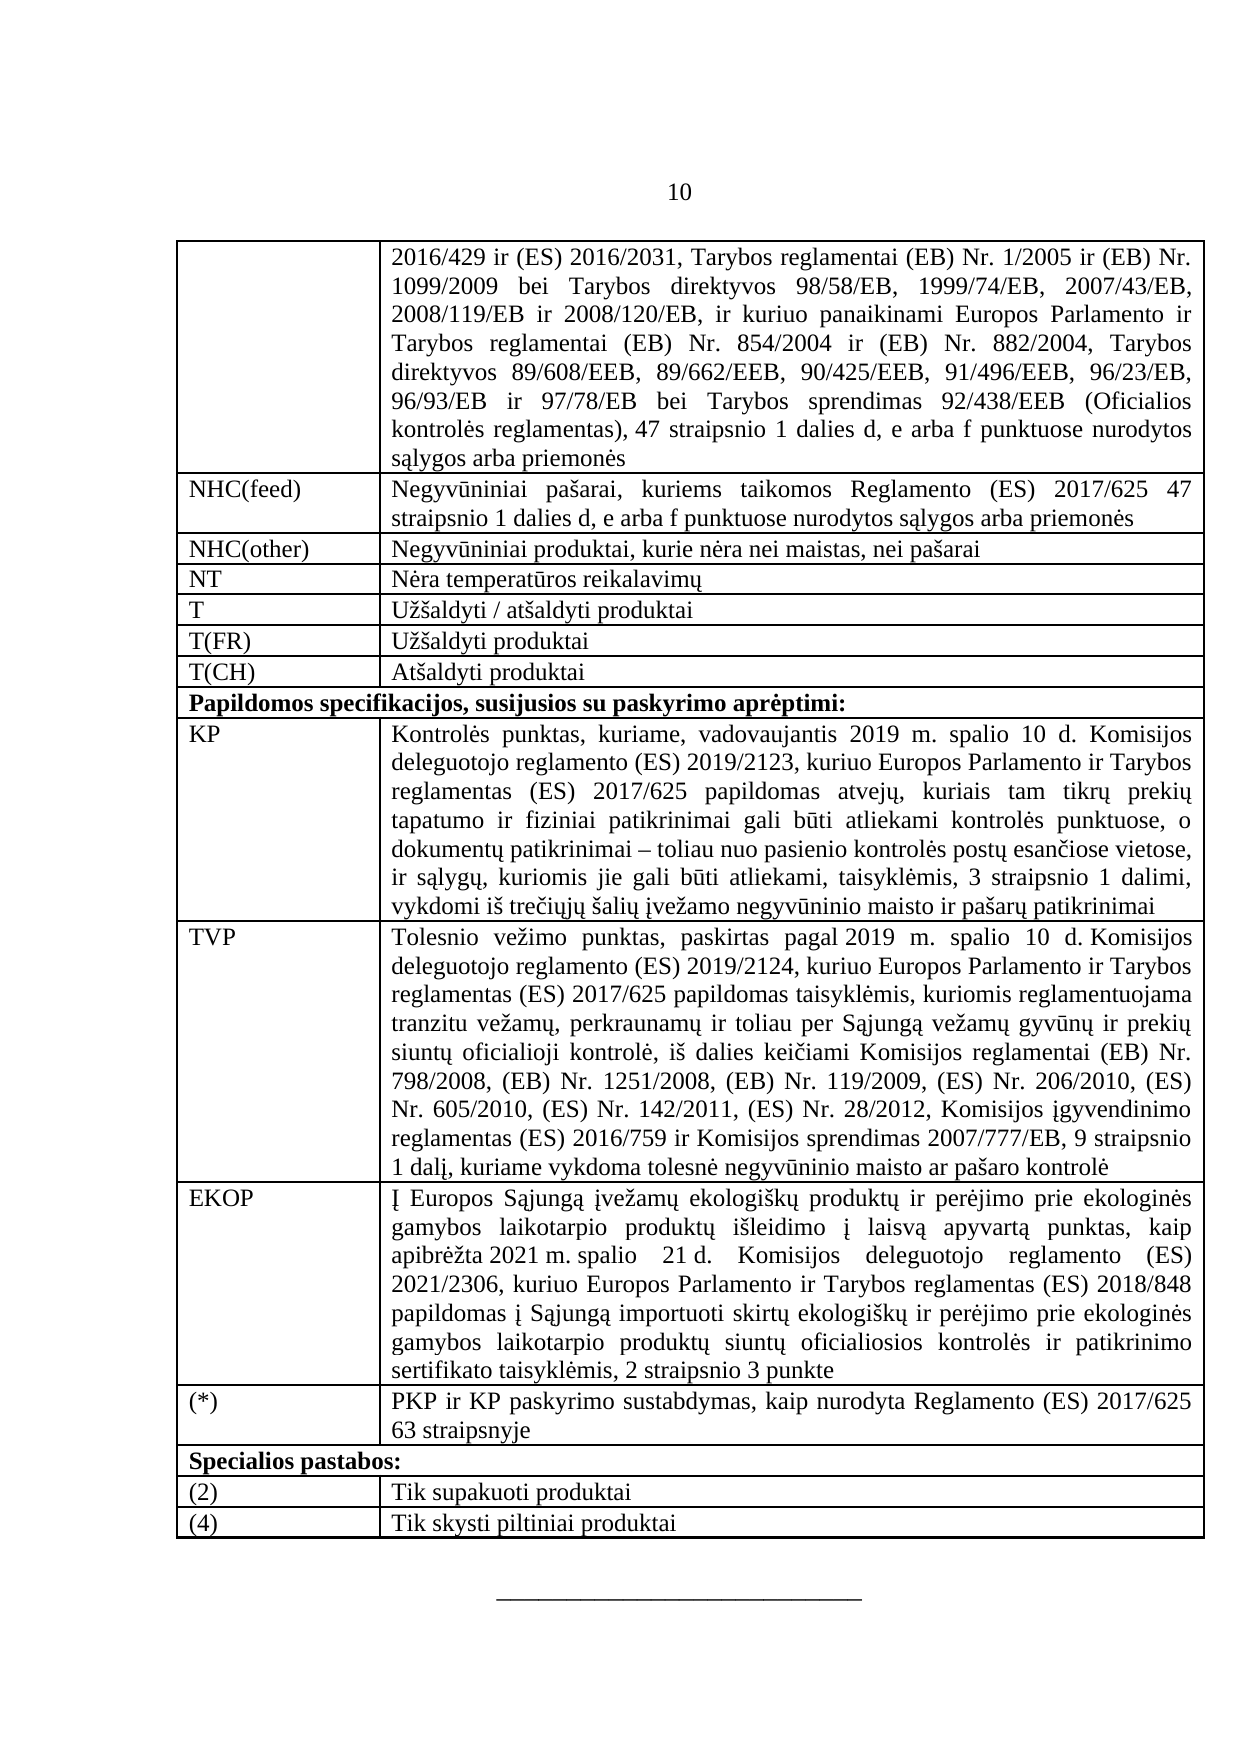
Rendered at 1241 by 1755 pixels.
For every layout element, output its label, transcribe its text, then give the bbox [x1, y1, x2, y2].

table_cell PKP ir KP paskyrimo sustabdymas, kaip nurodyta Reglamento (ES) 2017/625 63 straipsnyje [381, 1386, 1203, 1444]
table_cell [178, 1508, 189, 1536]
table_header [365, 1477, 369, 1505]
table_cell Į Europos Sąjungą įvežamų ekologiškų produktų ir perėjimo prie ekologinės gamybos laikotarpio produktų išleidimo į laisvą apyvartą punktas, kaip apibrėžta 2021 m. spalio 21 d. Komisijos deleguotojo reglamento (ES) 2021/2306, kuriuo Europos Parlamento ir Tarybos reglamentas (ES) 2018/848 papildomas į Sąjungą importuoti skirtų ekologiškų ir perėjimo prie ekologinės gamybos laikotarpio produktų siuntų oficialiosios kontrolės ir patikrinimo sertifikato taisyklėmis, 2 straipsnio 3 punkte [381, 1183, 1203, 1384]
table_cell 2016/429 ir (ES) 2016/2031, Tarybos reglamentai (EB) Nr. 1/2005 ir (EB) Nr. 1099/2009 bei Tarybos direktyvos 98/58/EB, 1999/74/EB, 2007/43/EB, 2008/119/EB ir 2008/120/EB, ir kuriuo panaikinami Europos Parlamento ir Tarybos reglamentai (EB) Nr. 854/2004 ir (EB) Nr. 882/2004, Tarybos direktyvos 89/608/EEB, 89/662/EEB, 90/425/EEB, 91/496/EEB, 96/23/EB, 96/93/EB ir 97/78/EB bei Tarybos sprendimas 92/438/EEB (Oficialios kontrolės reglamentas), 47 straipsnio 1 dalies d, e arba f punktuose nurodytos sąlygos arba priemonės [381, 242, 1203, 472]
table_cell NHC(feed) [178, 474, 379, 532]
table_cell Nėra temperatūros reikalavimų [381, 565, 1203, 593]
text __________________________ [177, 1571, 1181, 1603]
table_cell T [178, 595, 379, 624]
table_cell Specialios pastabos: [178, 1446, 1203, 1474]
table_cell Tik supakuoti produktai [381, 1477, 1203, 1506]
table_header (2) [189, 1477, 365, 1505]
table_cell [369, 1508, 379, 1536]
table_header [365, 1508, 369, 1536]
table_cell T(CH) [178, 657, 379, 686]
table_cell NT [178, 565, 379, 593]
table_cell KP [178, 719, 379, 920]
table_cell Tik skysti piltiniai produktai [381, 1508, 1203, 1536]
table_cell [178, 1477, 379, 1506]
table_cell EKOP [178, 1183, 379, 1384]
table_cell Užšaldyti / atšaldyti produktai [381, 595, 1203, 624]
table_cell Kontrolės punktas, kuriame, vadovaujantis 2019 m. spalio 10 d. Komisijos deleguotojo reglamento (ES) 2019/2123, kuriuo Europos Parlamento ir Tarybos reglamentas (ES) 2017/625 papildomas atvejų, kuriais tam tikrų prekių tapatumo ir fiziniai patikrinimai gali būti atliekami kontrolės punktuose, o dokumentų patikrinimai – toliau nuo pasienio kontrolės postų esančiose vietose, ir sąlygų, kuriomis jie gali būti atliekami, taisyklėmis, 3 straipsnio 1 dalimi, vykdomi iš trečiųjų šalių įvežamo negyvūninio maisto ir pašarų patikrinimai [381, 719, 1203, 920]
table_cell [178, 242, 379, 472]
table_cell NHC(other) [178, 534, 379, 562]
table_header (4) [189, 1508, 365, 1536]
table_cell Užšaldyti produktai [381, 626, 1203, 655]
table_cell TVP [178, 922, 379, 1181]
table_cell (*) [178, 1386, 379, 1444]
table_cell Negyvūniniai pašarai, kuriems taikomos Reglamento (ES) 2017/625 47 straipsnio 1 dalies d, e arba f punktuose nurodytos sąlygos arba priemonės [381, 474, 1203, 532]
table_cell T(FR) [178, 626, 379, 655]
table_cell Tolesnio vežimo punktas, paskirtas pagal 2019 m. spalio 10 d. Komisijos deleguotojo reglamento (ES) 2019/2124, kuriuo Europos Parlamento ir Tarybos reglamentas (ES) 2017/625 papildomas taisyklėmis, kuriomis reglamentuojama tranzitu vežamų, perkraunamų ir toliau per Sąjungą vežamų gyvūnų ir prekių siuntų oficialioji kontrolė, iš dalies keičiami Komisijos reglamentai (EB) Nr. 798/2008, (EB) Nr. 1251/2008, (EB) Nr. 119/2009, (ES) Nr. 206/2010, (ES) Nr. 605/2010, (ES) Nr. 142/2011, (ES) Nr. 28/2012, Komisijos įgyvendinimo reglamentas (ES) 2016/759 ir Komisijos sprendimas 2007/777/EB, 9 straipsnio 1 dalį, kuriame vykdoma tolesnė negyvūninio maisto ar pašaro kontrolė [381, 922, 1203, 1181]
table_cell Papildomos specifikacijos, susijusios su paskyrimo aprėptimi: [178, 688, 1203, 717]
table_cell Atšaldyti produktai [381, 657, 1203, 686]
table_cell Negyvūniniai produktai, kurie nėra nei maistas, nei pašarai [381, 534, 1203, 562]
